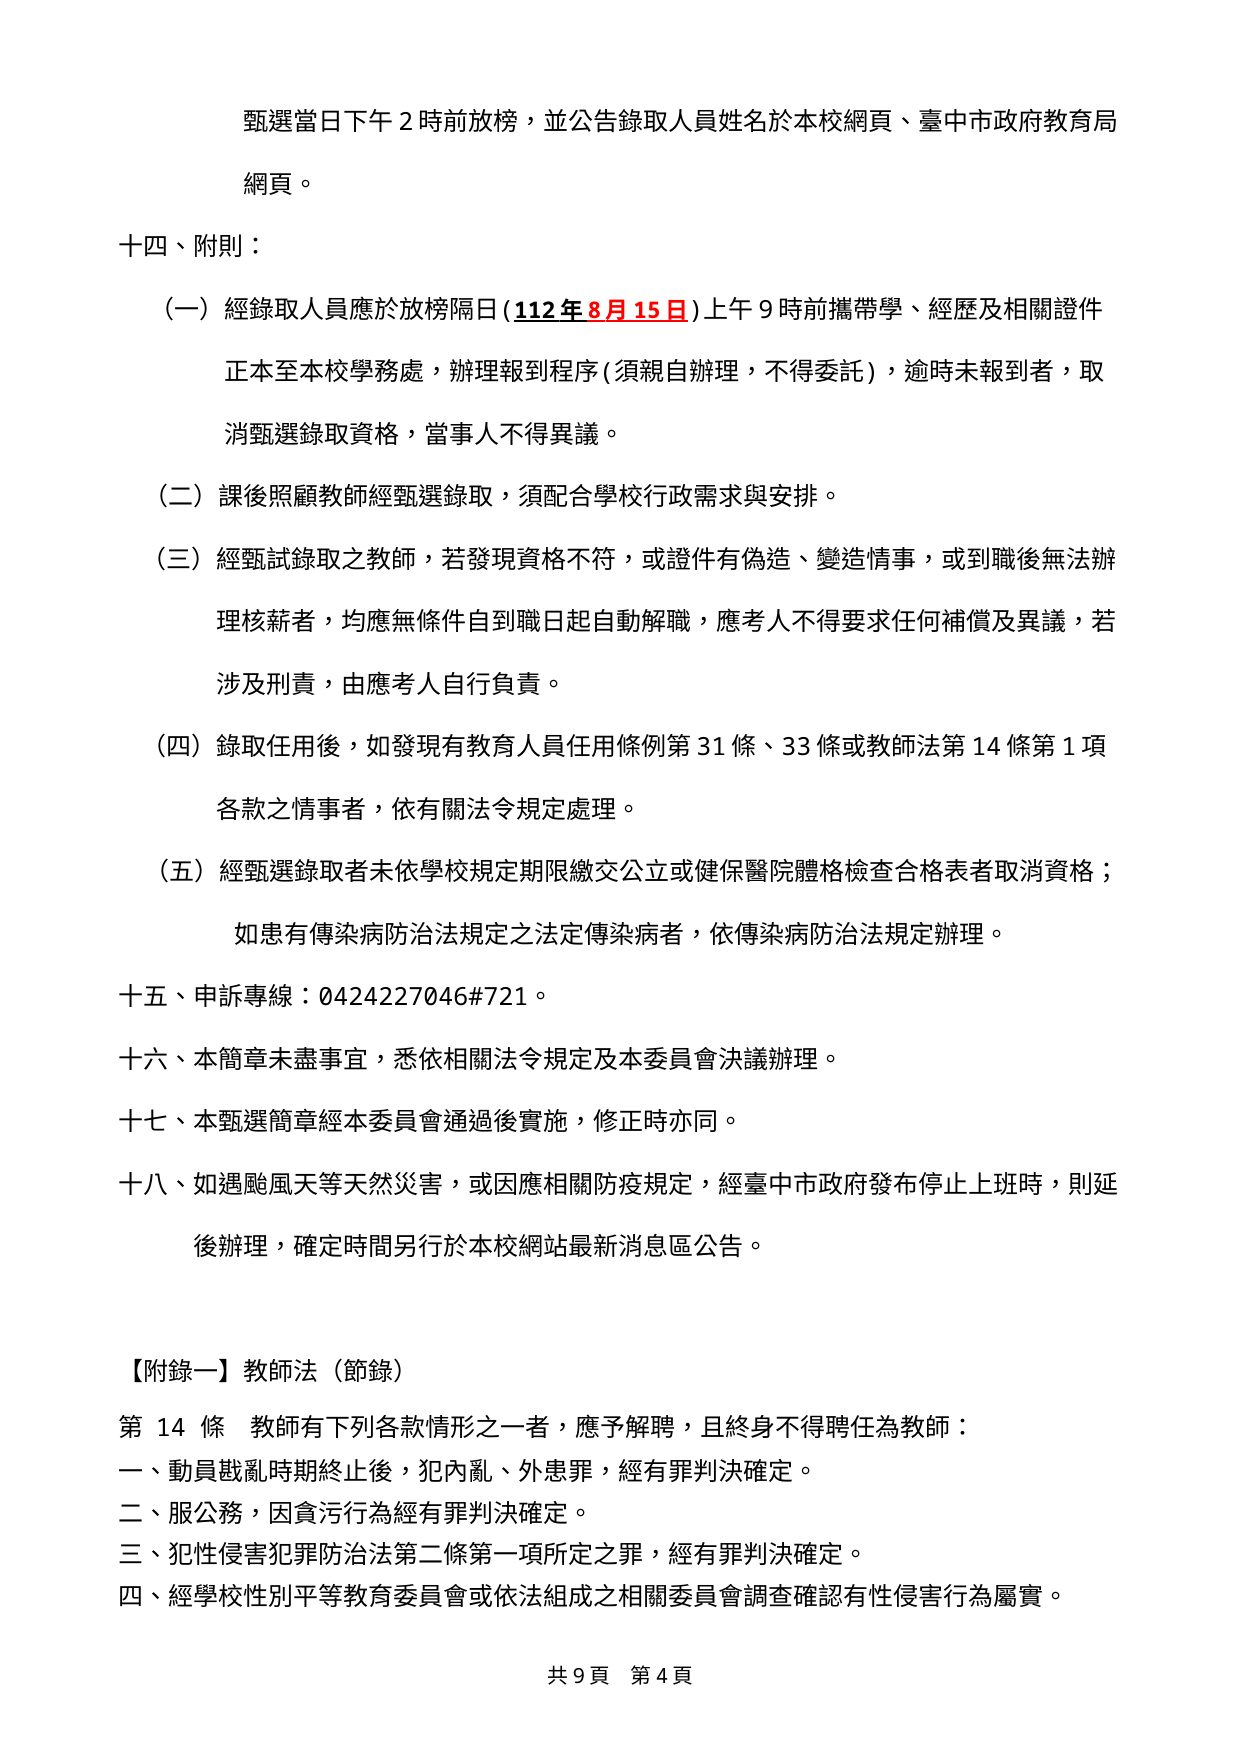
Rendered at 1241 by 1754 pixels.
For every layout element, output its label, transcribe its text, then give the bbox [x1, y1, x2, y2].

text 三、犯性侵害犯罪防治法第二條第一項所定之罪，經有罪判決確定。 [118, 1541, 1122, 1570]
text （五）經甄選錄取者未依學校規定期限繳交公立或健保醫院體格檢查合格表者取消資格； [144, 828, 1122, 891]
text 十四、附則： [118, 203, 1122, 266]
text （四）錄取任用後，如發現有教育人員任用條例第31條、33條或教師法第14條第1項各款之情事者，依有關法令規定處理。 [141, 703, 1122, 828]
text 十七、本甄選簡章經本委員會通過後實施，修正時亦同。 [118, 1078, 1122, 1141]
text （二）課後照顧教師經甄選錄取，須配合學校行政需求與安排。 [143, 453, 1122, 516]
text 四、經學校性別平等教育委員會或依法組成之相關委員會調查確認有性侵害行為屬實。 [118, 1582, 1122, 1611]
text 第 14 條 教師有下列各款情形之一者，應予解聘，且終身不得聘任為教師： [118, 1403, 1122, 1445]
text 如患有傳染病防治法規定之法定傳染病者，依傳染病防治法規定辦理。 [144, 891, 1122, 953]
text 一、動員戡亂時期終止後，犯內亂、外患罪，經有罪判決確定。 [118, 1457, 1122, 1486]
text 【附錄一】教師法（節錄） [118, 1328, 1122, 1391]
text 十八、如遇颱風天等天然災害，或因應相關防疫規定，經臺中市政府發布停止上班時，則延後辦理，確定時間另行於本校網站最新消息區公告。 [118, 1141, 1122, 1266]
text 十五、申訴專線：0424227046#721。 [118, 953, 1122, 1016]
text （一）經錄取人員應於放榜隔日(112年8月15日)上午9時前攜帶學、經歷及相關證件正本至本校學務處，辦理報到程序(須親自辦理，不得委託)，逾時未報到者，取消甄選錄取資格，當事人不得異議。 [149, 266, 1122, 453]
text 二、服公務，因貪污行為經有罪判決確定。 [118, 1499, 1122, 1528]
text 甄選當日下午2時前放榜，並公告錄取人員姓名於本校網頁、臺中市政府教育局網頁。 [243, 78, 1122, 203]
text 十六、本簡章未盡事宜，悉依相關法令規定及本委員會決議辦理。 [118, 1016, 1122, 1078]
text （三）經甄試錄取之教師，若發現資格不符，或證件有偽造、變造情事，或到職後無法辦理核薪者，均應無條件自到職日起自動解職，應考人不得要求任何補償及異議，若涉及刑責，由應考人自行負責。 [141, 516, 1122, 703]
